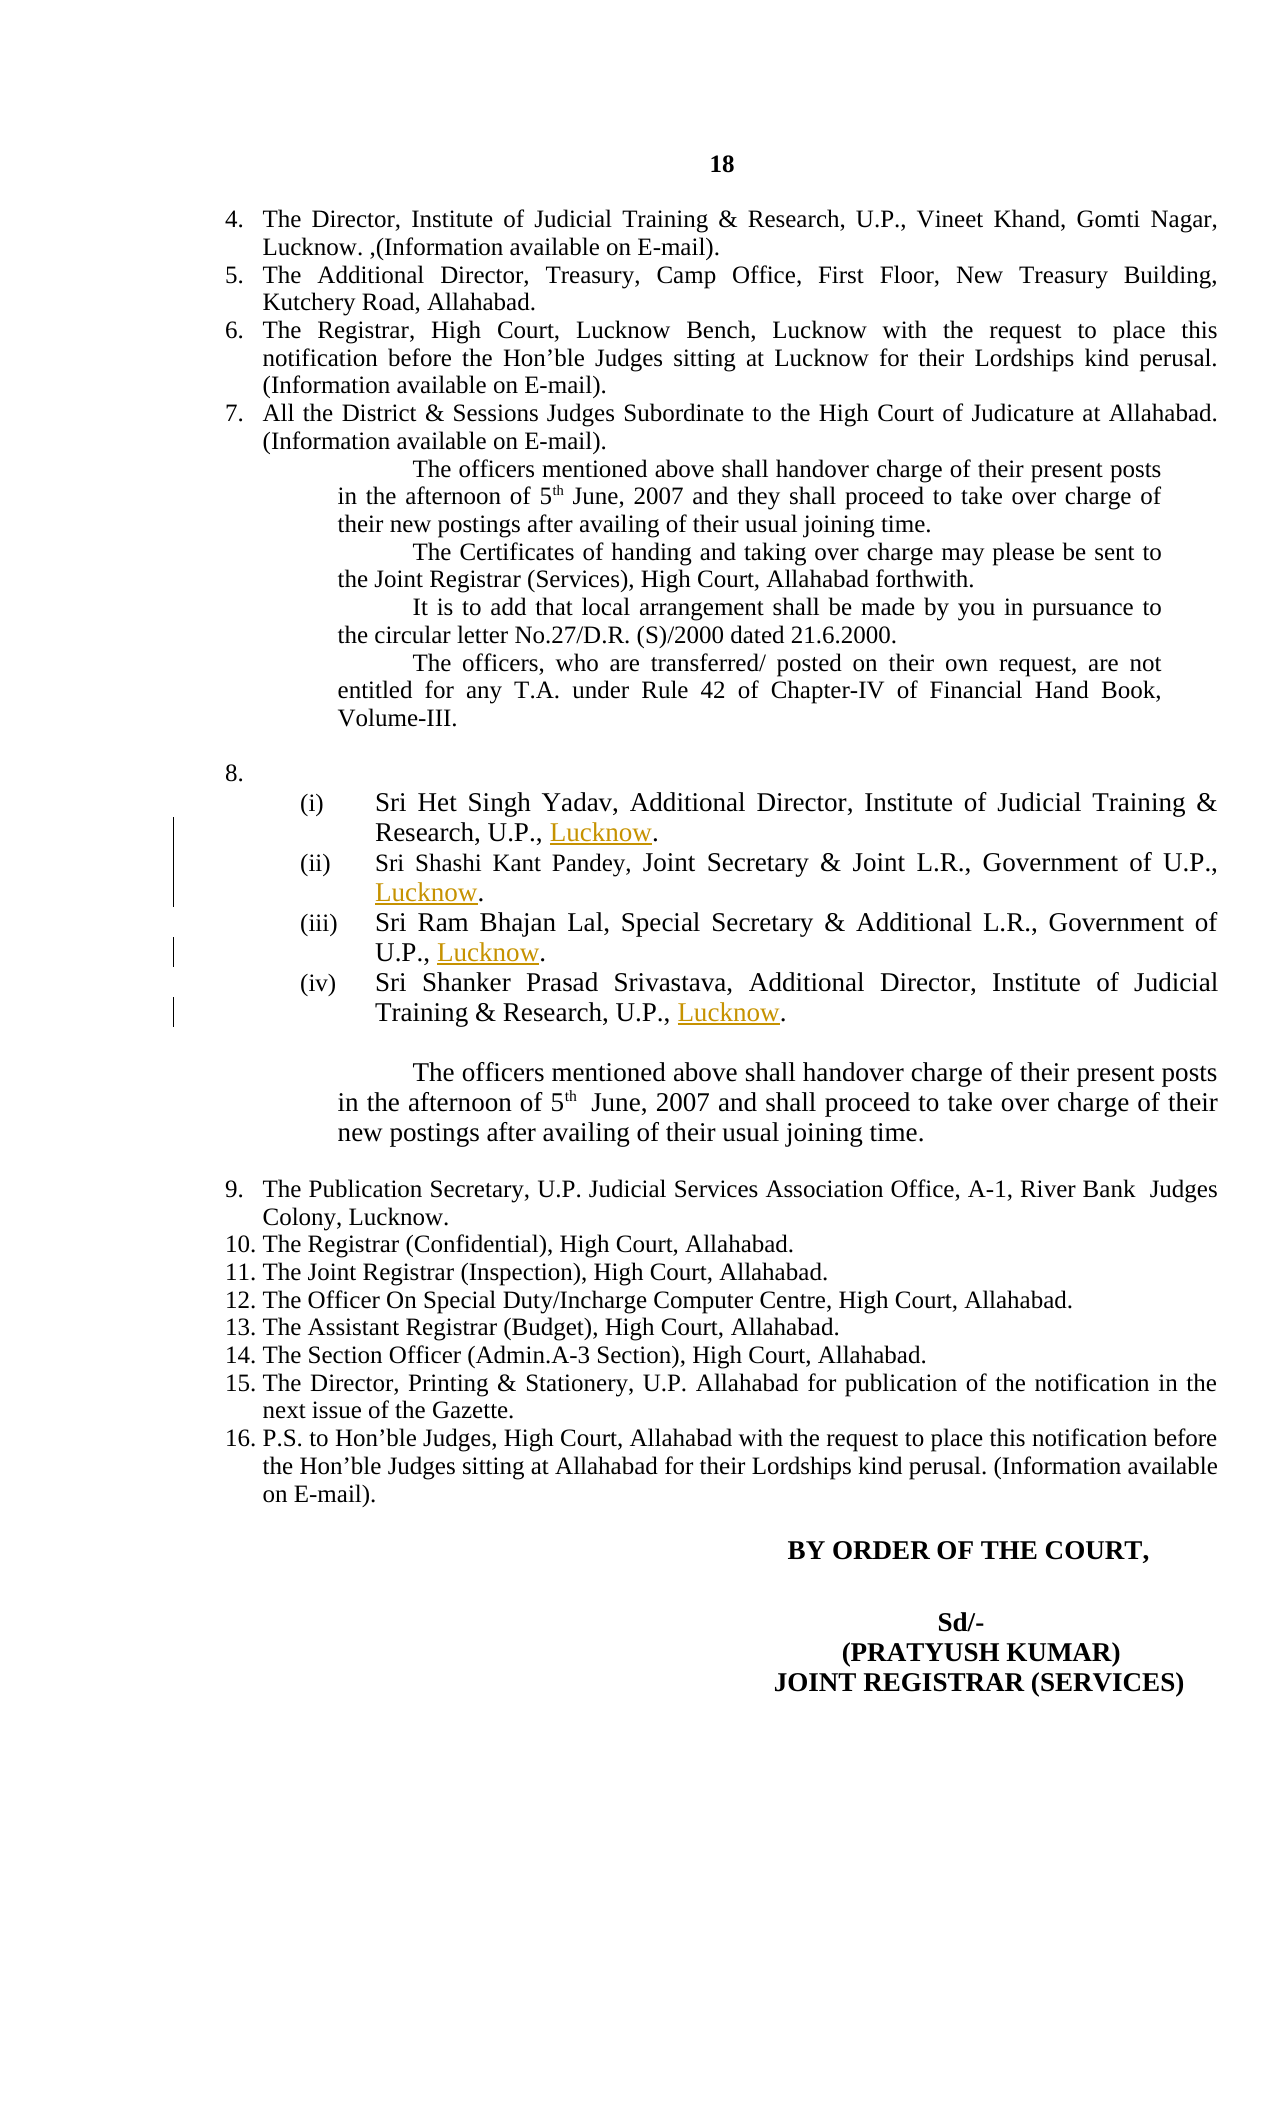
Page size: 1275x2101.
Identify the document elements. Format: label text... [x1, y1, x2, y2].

list The Joint Registrar (Inspection), High Court, Allahabad. [225, 1258, 1219, 1286]
list The Registrar (Confidential), High Court, Allahabad. [225, 1230, 1219, 1258]
text The officers, who are transferred/ posted on their own request, are not entitled for any T.A. under Rule 42 of Chapter-IV of Financial Hand Book, Volume-III. [300, 649, 1162, 732]
text It is to add that local arrangement shall be made by you in pursuance to the circular letter No.27/D.R. (S)/2000 dated 21.6.2000. [337, 593, 1162, 649]
text 18 [225, 150, 1219, 178]
text (PRATYUSH KUMAR) [787, 1638, 1219, 1668]
text The Certificates of handing and taking over charge may please be sent to the Joint Registrar (Services), High Court, Allahabad forthwith. [337, 538, 1162, 593]
text BY ORDER OF THE COURT, [712, 1535, 1219, 1565]
list The Registrar, High Court, Lucknow Bench, Lucknow with the request to place this notification before the Hon’ble Judges sitting at Lucknow for their Lordships kind perusal. (Information available on E-mail). [225, 316, 1219, 399]
list Sri Het Singh Yadav, Additional Director, Institute of Judicial Training & Research, U.P., Lucknow. [300, 787, 1219, 847]
text JOINT REGISTRAR (SERVICES) [187, 1668, 1219, 1698]
list The Section Officer (Admin.A-3 Section), High Court, Allahabad. [225, 1341, 1219, 1369]
list The Officer On Special Duty/Incharge Computer Centre, High Court, Allahabad. [225, 1286, 1219, 1313]
list The Publication Secretary, U.P. Judicial Services Association Office, A-1, River Bank Judges Colony, Lucknow. [225, 1175, 1219, 1230]
list The Director, Printing & Stationery, U.P. Allahabad for publication of the notification in the next issue of the Gazette. [225, 1369, 1219, 1424]
list The Director, Institute of Judicial Training & Research, U.P., Vineet Khand, Gomti Nagar, Lucknow. ,(Information available on E-mail). [225, 205, 1219, 261]
text Sd/- [787, 1608, 1219, 1638]
list All the District & Sessions Judges Subordinate to the High Court of Judicature at Allahabad. (Information available on E-mail). [225, 399, 1219, 455]
text The officers mentioned above shall handover charge of their present posts in the afternoon of 5th June, 2007 and they shall proceed to take over charge of their new postings after availing of their usual joining time. [337, 455, 1162, 538]
list Sri Shanker Prasad Srivastava, Additional Director, Institute of Judicial Training & Research, U.P., Lucknow. [300, 967, 1219, 1027]
list P.S. to Hon’ble Judges, High Court, Allahabad with the request to place this notification before the Hon’ble Judges sitting at Allahabad for their Lordships kind perusal. (Information available on E-mail). [225, 1424, 1219, 1507]
list The Assistant Registrar (Budget), High Court, Allahabad. [225, 1313, 1219, 1341]
list The Additional Director, Treasury, Camp Office, First Floor, New Treasury Building, Kutchery Road, Allahabad. [225, 261, 1219, 316]
text 8. [187, 759, 1219, 787]
list Sri Ram Bhajan Lal, Special Secretary & Additional L.R., Government of U.P., Lucknow. [300, 907, 1219, 967]
list Sri Shashi Kant Pandey, Joint Secretary & Joint L.R., Government of U.P., Lucknow. [300, 847, 1219, 907]
text The officers mentioned above shall handover charge of their present posts in the afternoon of 5th June, 2007 and shall proceed to take over charge of their new postings after availing of their usual joining time. [337, 1057, 1219, 1147]
